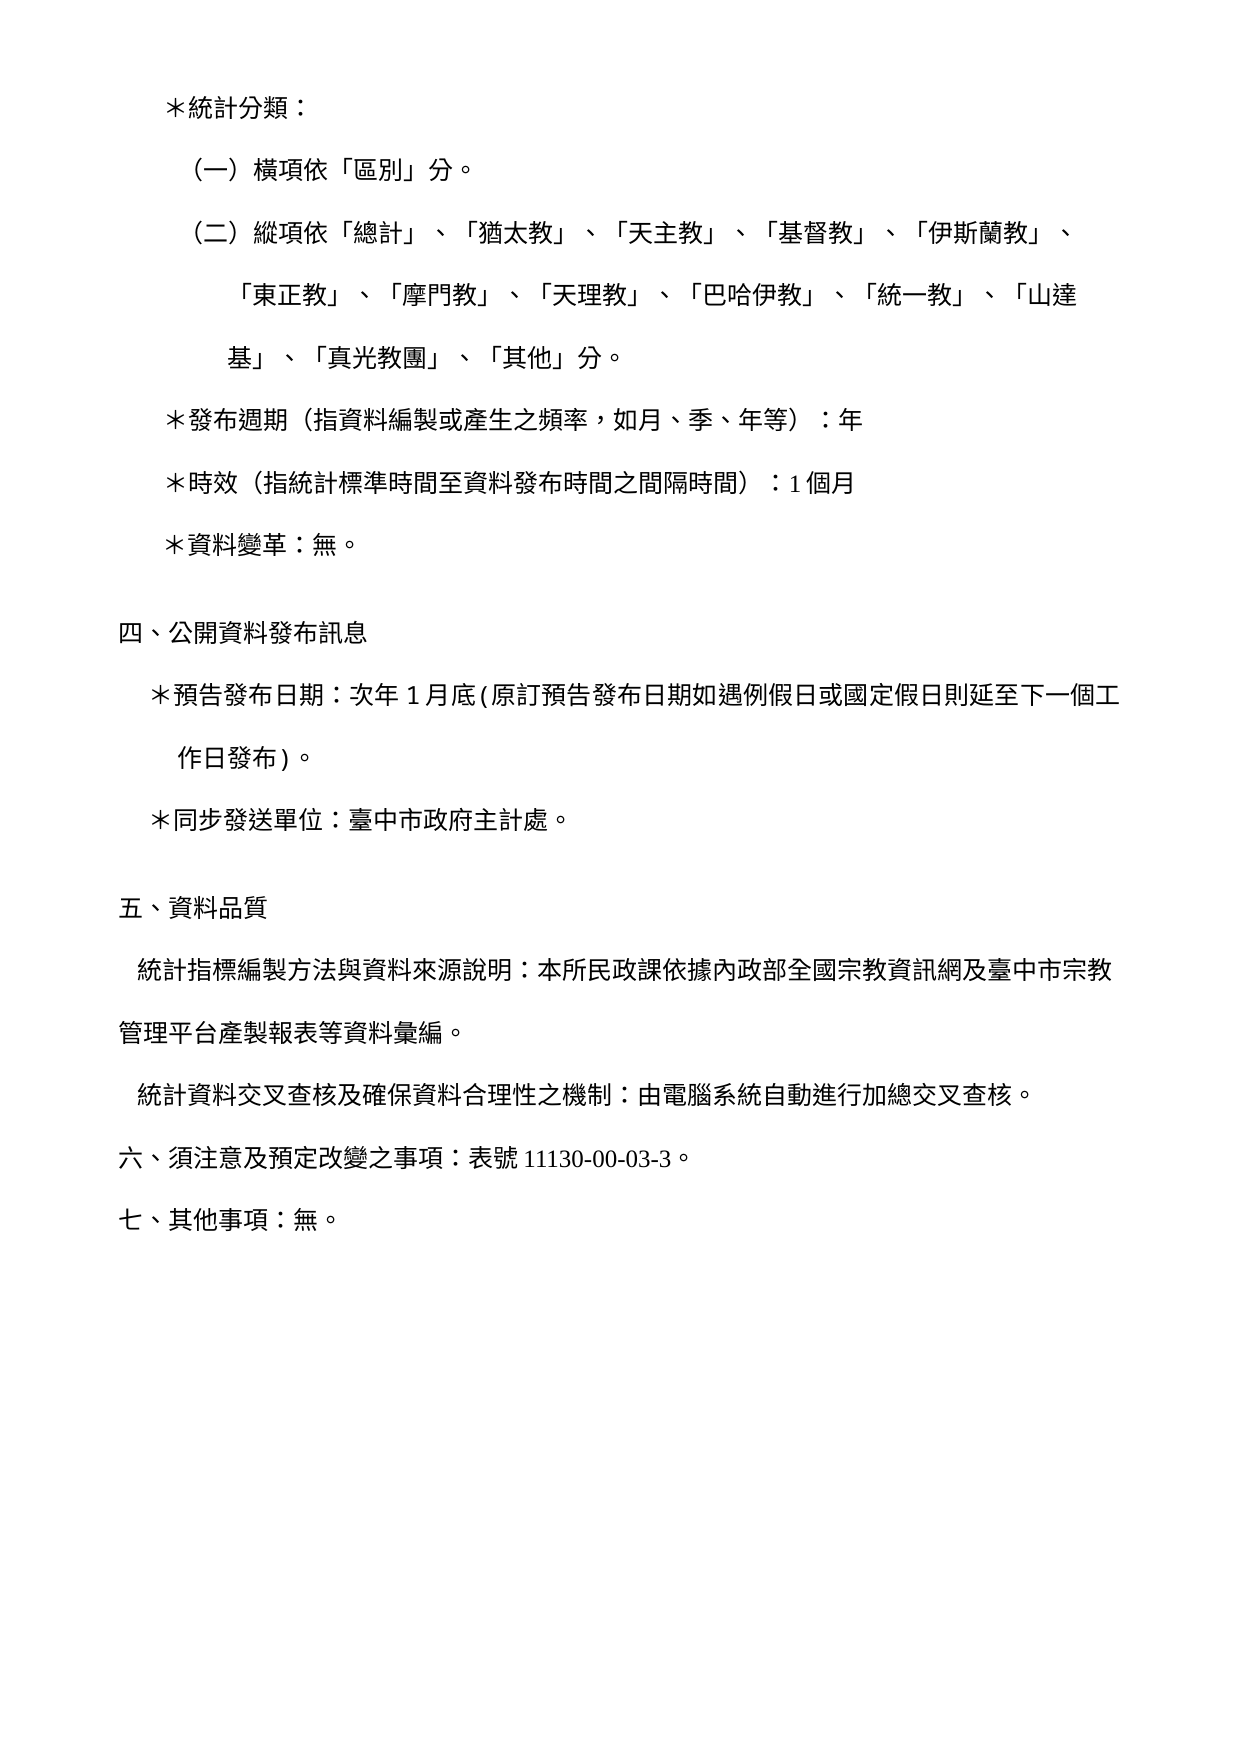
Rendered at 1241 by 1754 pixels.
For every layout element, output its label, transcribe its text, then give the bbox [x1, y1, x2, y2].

text ＊預告發布日期：次年1月底(原訂預告發布日期如遇例假日或國定假日則延至下一個工作日發布)。 [148, 652, 1122, 777]
text 統計指標編製方法與資料來源說明：本所民政課依據內政部全國宗教資訊網及臺中市宗教管理平台產製報表等資料彙編。 [118, 927, 1122, 1052]
text 四、公開資料發布訊息 [118, 589, 1122, 652]
text 五、資料品質 [118, 864, 1122, 927]
text ＊資料變革：無。 [118, 502, 1122, 564]
text 六、須注意及預定改變之事項：表號11130-00-03-3。 [118, 1114, 1122, 1177]
text ＊時效（指統計標準時間至資料發布時間之間隔時間）：1個月 [149, 439, 1122, 502]
text 統計資料交叉查核及確保資料合理性之機制：由電腦系統自動進行加總交叉查核。 [118, 1052, 1122, 1114]
text 七、其他事項：無。 [118, 1177, 1122, 1239]
text ＊發布週期（指資料編製或產生之頻率，如月、季、年等）：年 [118, 377, 1122, 439]
text ＊統計分類： [118, 64, 1122, 127]
text （一）橫項依「區別」分。 [118, 127, 1122, 189]
text （二）縱項依「總計」、「猶太教」、「天主教」、「基督教」、「伊斯蘭教」、「東正教」、「摩門教」、「天理教」、「巴哈伊教」、「統一教」、「山達基」、「真光教團」、「其他」分。 [118, 189, 1122, 377]
text ＊同步發送單位：臺中市政府主計處。 [149, 777, 1122, 839]
